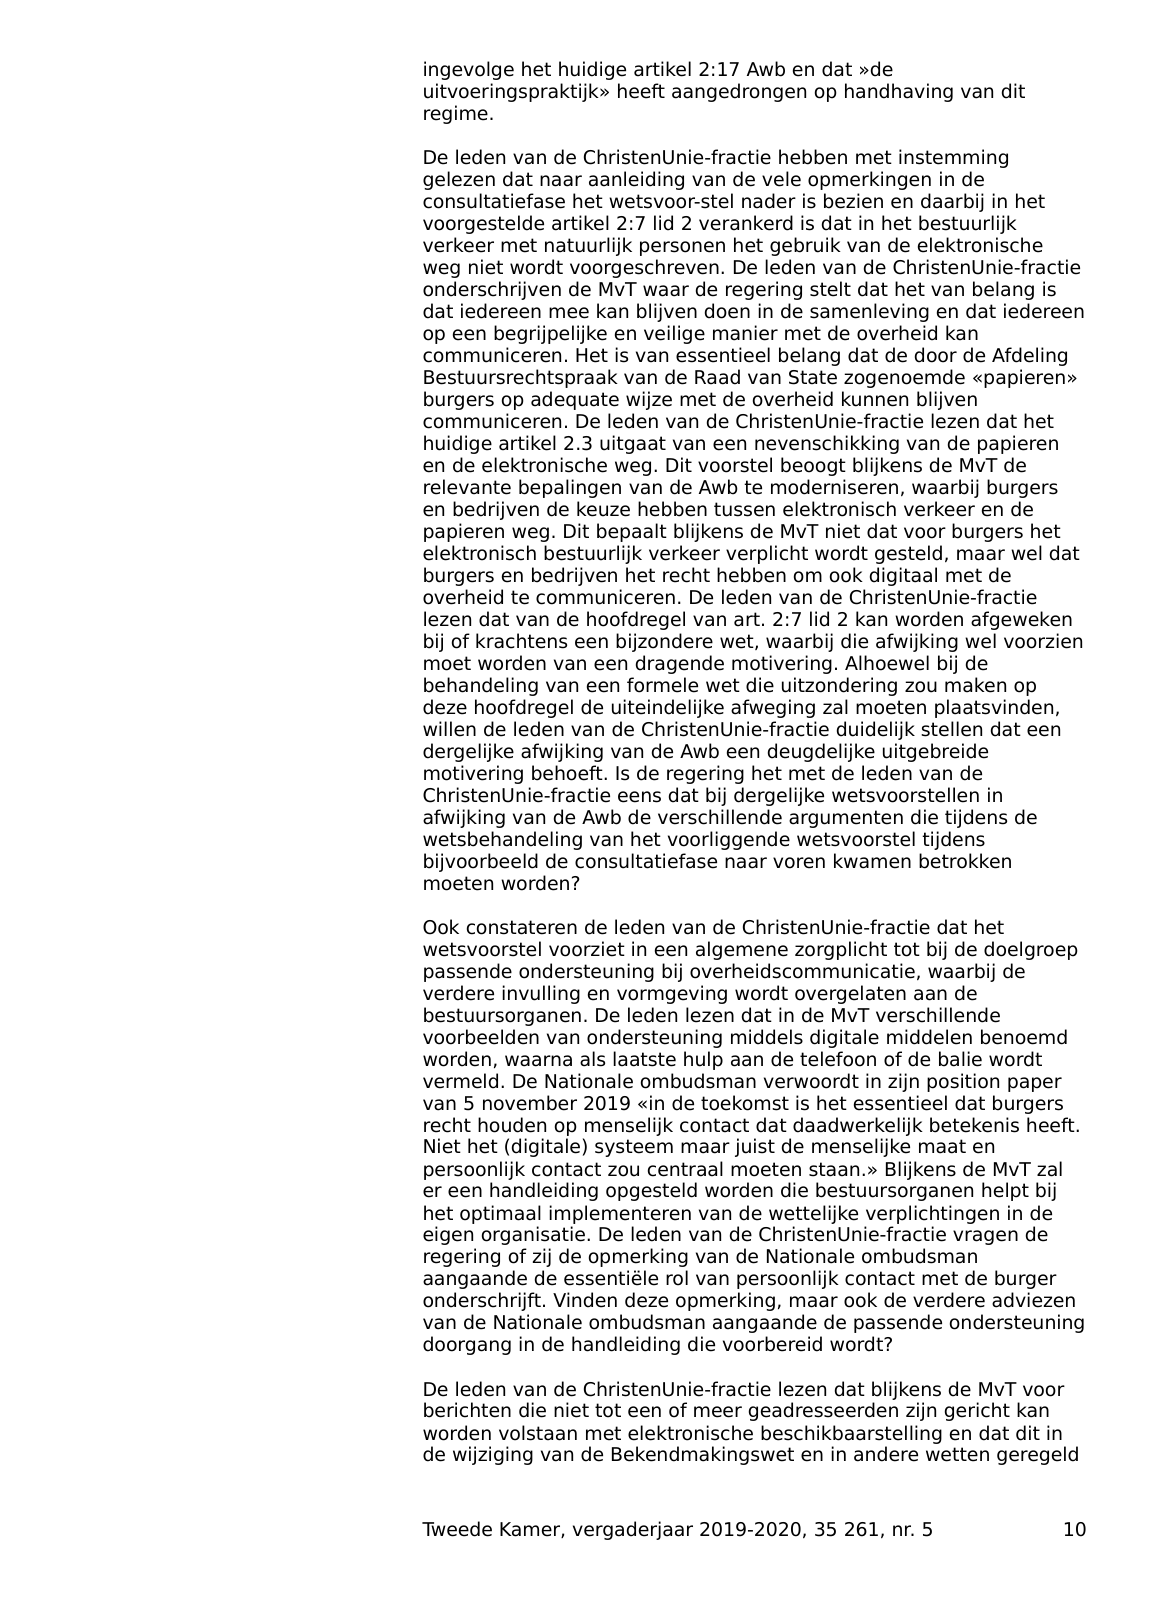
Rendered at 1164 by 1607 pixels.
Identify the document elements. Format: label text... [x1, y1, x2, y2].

text De leden van de ChristenUnie-fractie hebben met instemming gelezen dat naar aanleiding van de vele opmerkingen in de consultatiefase het wetsvoor-stel nader is bezien en daarbij in het voorgestelde artikel 2:7 lid 2 verankerd is dat in het bestuurlijk verkeer met natuurlijk personen het gebruik van de elektronische weg niet wordt voorgeschreven. De leden van de ChristenUnie-fractie onderschrijven de MvT waar de regering stelt dat het van belang is dat iedereen mee kan blijven doen in de samenleving en dat iedereen op een begrijpelijke en veilige manier met de overheid kan communiceren. Het is van essentieel belang dat de door de Afdeling Bestuursrechtspraak van de Raad van State zogenoemde «papieren» burgers op adequate wijze met de overheid kunnen blijven communiceren. De leden van de ChristenUnie-fractie lezen dat het huidige artikel 2.3 uitgaat van een nevenschikking van de papieren en de elektronische weg. Dit voorstel beoogt blijkens de MvT de relevante bepalingen van de Awb te moderniseren, waarbij burgers en bedrijven de keuze hebben tussen elektronisch verkeer en de papieren weg. Dit bepaalt blijkens de MvT niet dat voor burgers het elektronisch bestuurlijk verkeer verplicht wordt gesteld, maar wel dat burgers en bedrijven het recht hebben om ook digitaal met de overheid te communiceren. De leden van de ChristenUnie-fractie lezen dat van de hoofdregel van art. 2:7 lid 2 kan worden afgeweken bij of krachtens een bijzondere wet, waarbij die afwijking wel voorzien moet worden van een dragende motivering. Alhoewel bij de behandeling van een formele wet die uitzondering zou maken op deze hoofdregel de uiteindelijke afweging zal moeten plaatsvinden, willen de leden van de ChristenUnie-fractie duidelijk stellen dat een dergelijke afwijking van de Awb een deugdelijke uitgebreide motivering behoeft. Is de regering het met de leden van de ChristenUnie-fractie eens dat bij dergelijke wetsvoorstellen in afwijking van de Awb de verschillende argumenten die tijdens de wetsbehandeling van het voorliggende wetsvoorstel tijdens bijvoorbeeld de consultatiefase naar voren kwamen betrokken moeten worden? [422, 147, 1087, 894]
text De leden van de ChristenUnie-fractie lezen dat blijkens de MvT voor berichten die niet tot een of meer geadresseerden zijn gericht kan worden volstaan met elektronische beschikbaarstelling en dat dit in de wijziging van de Bekendmakingswet en in andere wetten geregeld [422, 1378, 1087, 1466]
text Ook constateren de leden van de ChristenUnie-fractie dat het wetsvoorstel voorziet in een algemene zorgplicht tot bij de doelgroep passende ondersteuning bij overheidscommunicatie, waarbij de verdere invulling en vormgeving wordt overgelaten aan de bestuursorganen. De leden lezen dat in de MvT verschillende voorbeelden van ondersteuning middels digitale middelen benoemd worden, waarna als laatste hulp aan de telefoon of de balie wordt vermeld. De Nationale ombudsman verwoordt in zijn position paper van 5 november 2019 «in de toekomst is het essentieel dat burgers recht houden op menselijk contact dat daadwerkelijk betekenis heeft. Niet het (digitale) systeem maar juist de menselijke maat en persoonlijk contact zou centraal moeten staan.» Blijkens de MvT zal er een handleiding opgesteld worden die bestuursorganen helpt bij het optimaal implementeren van de wettelijke verplichtingen in de eigen organisatie. De leden van de ChristenUnie-fractie vragen de regering of zij de opmerking van de Nationale ombudsman aangaande de essentiële rol van persoonlijk contact met de burger onderschrijft. Vinden deze opmerking, maar ook de verdere adviezen van de Nationale ombudsman aangaande de passende ondersteuning doorgang in de handleiding die voorbereid wordt? [422, 917, 1087, 1356]
text ingevolge het huidige artikel 2:17 Awb en dat »de uitvoeringspraktijk» heeft aangedrongen op handhaving van dit regime. [422, 59, 1087, 125]
